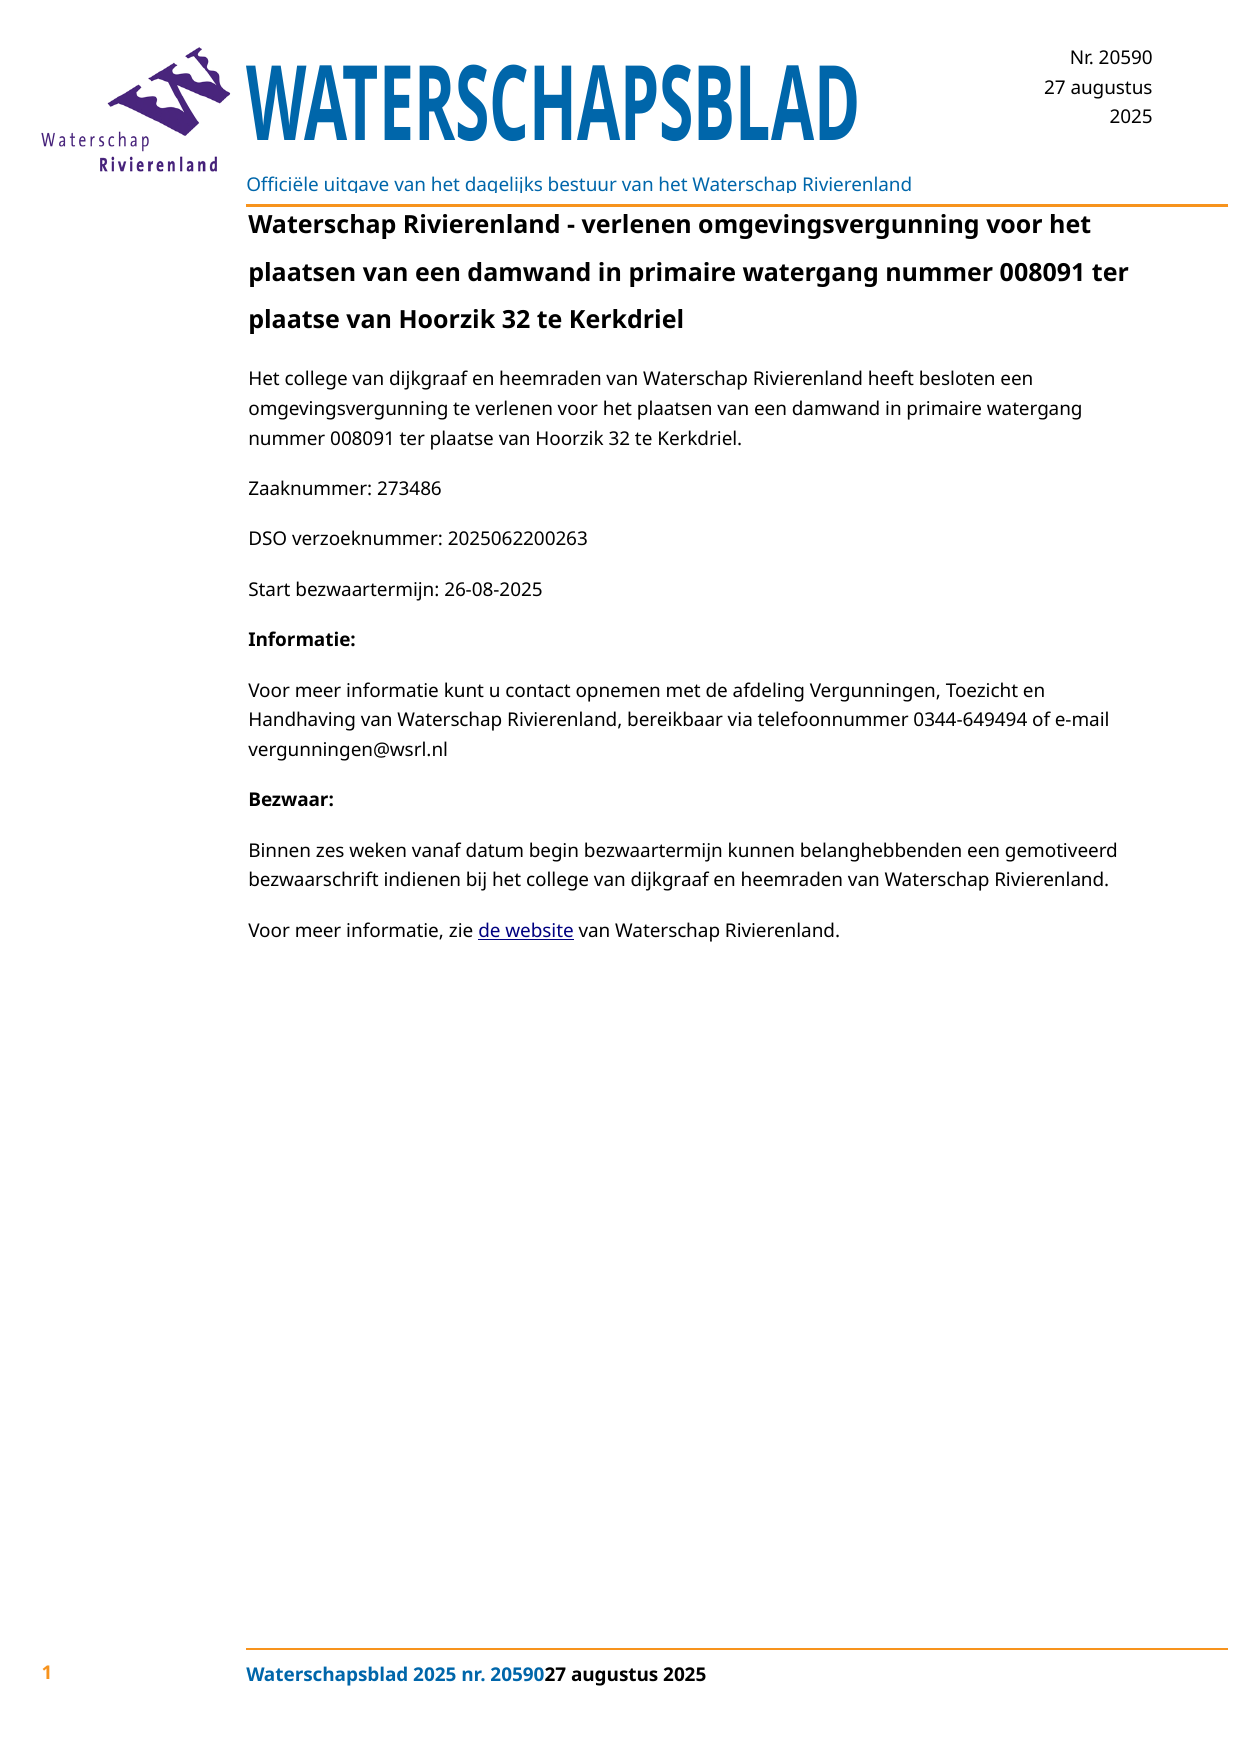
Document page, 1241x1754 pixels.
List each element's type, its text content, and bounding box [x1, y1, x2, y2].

text Voor meer informatie kunt u contact opnemen met de afdeling Vergunningen, Toezicht en Handhaving van Waterschap Rivierenland, bereikbaar via telefoonnummer 0344-649494 of e-mail vergunningen@wsrl.nl [248, 677, 1152, 762]
picture [41, 47, 231, 172]
text Het college van dijkgraaf en heemraden van Waterschap Rivierenland heeft besloten een omgevingsvergunning te verlenen voor het plaatsen van een damwand in primaire watergang nummer 008091 ter plaatse van Hoorzik 32 te Kerkdriel. [248, 366, 1152, 450]
text Binnen zes weken vanaf datum begin bezwaartermijn kunnen belanghebbenden een gemotiveerd bezwaarschrift indienen bij het college van dijkgraaf en heemraden van Waterschap Rivierenland. [248, 837, 1152, 892]
text Zaaknummer: 273486 [248, 475, 1152, 501]
text Waterschap Rivierenland - verlenen omgevingsvergunning voor het plaatsen van een damwand in primaire watergang nummer 008091 ter plaatse van Hoorzik 32 te Kerkdriel [248, 207, 1152, 336]
text Informatie: [248, 626, 1152, 652]
text Bezwaar: [248, 786, 1152, 812]
text Voor meer informatie, zie de website van Waterschap Rivierenland. [248, 917, 1152, 942]
text DSO verzoeknummer: 2025062200263 [248, 526, 1152, 551]
text Start bezwaartermijn: 26-08-2025 [248, 576, 1152, 602]
